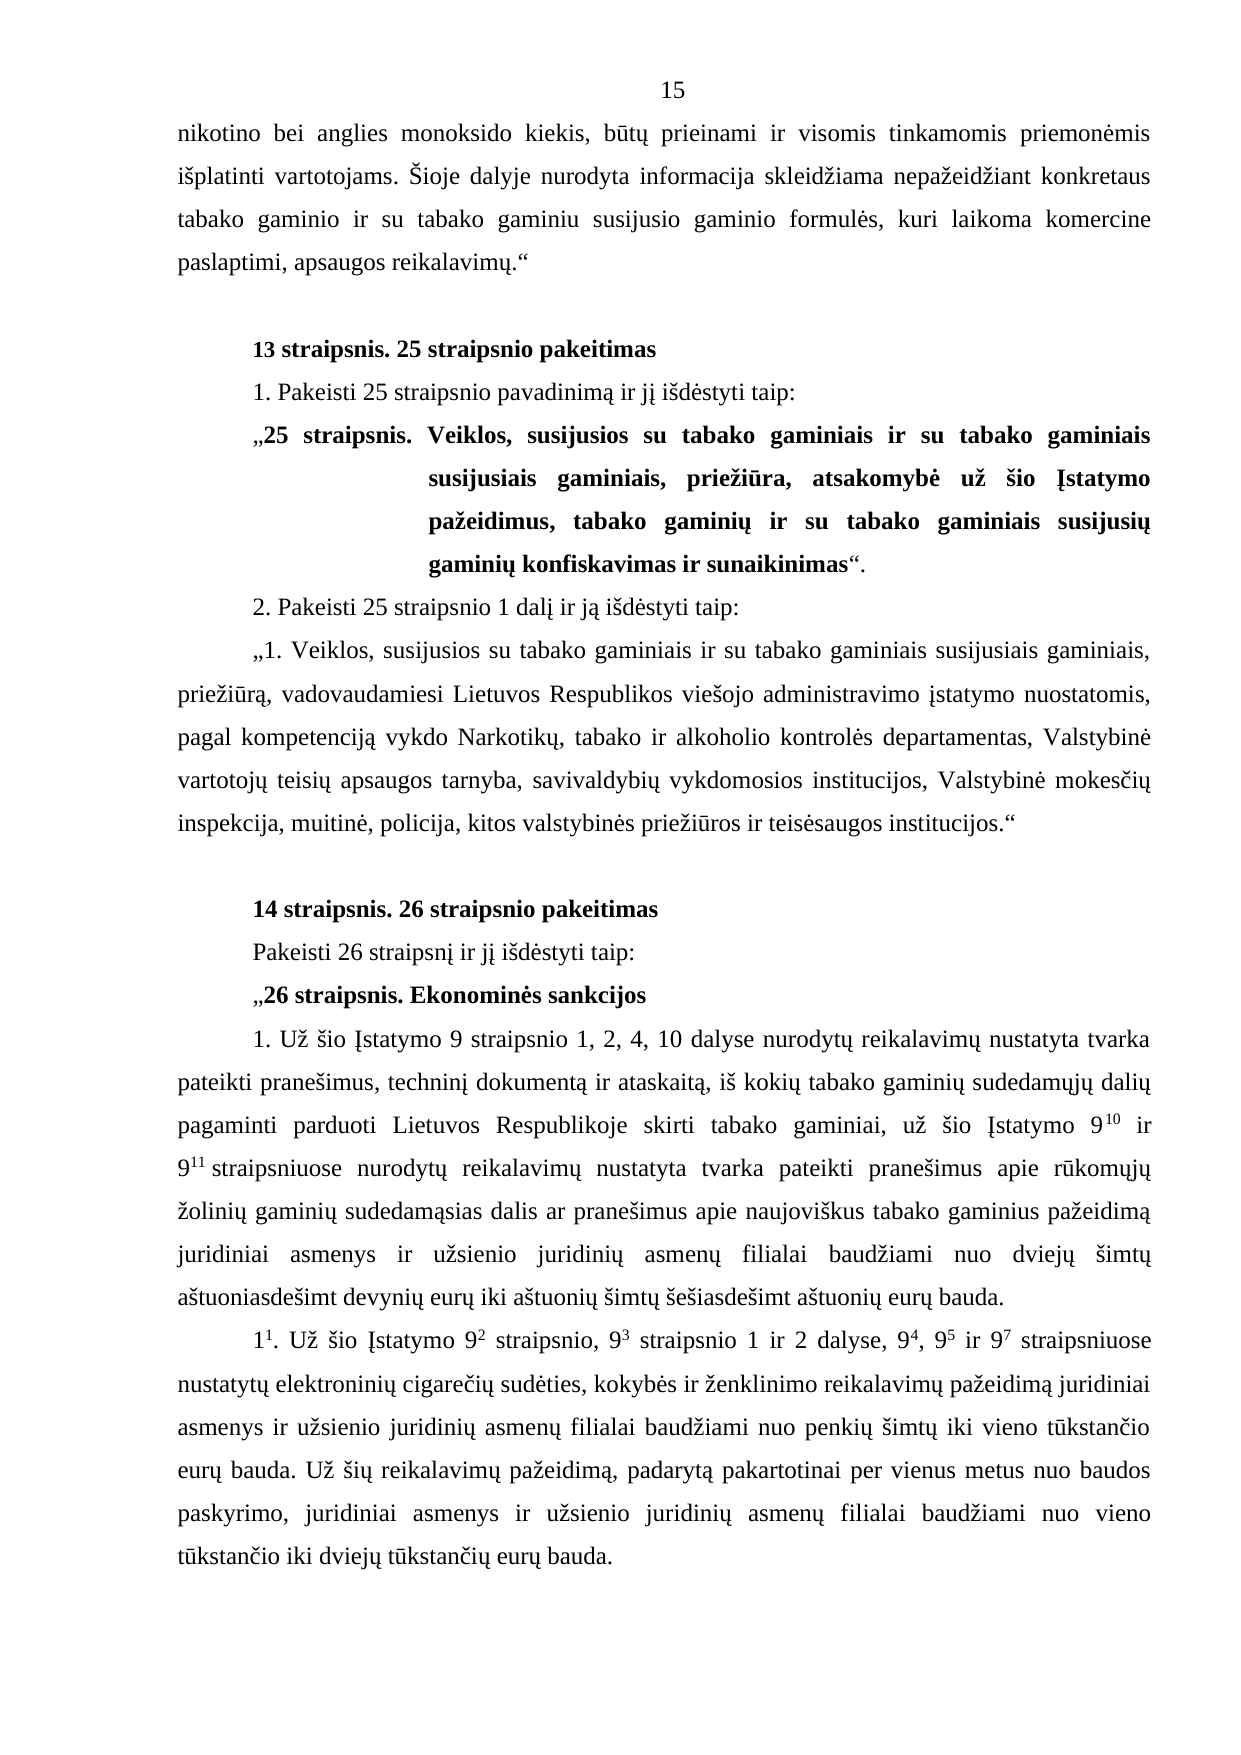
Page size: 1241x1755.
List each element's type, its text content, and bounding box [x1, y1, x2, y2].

text 1. Už šio Įstatymo 9 straipsnio 1, 2, 4, 10 dalyse nurodytų reikalavimų nustatyta tvarka pateikti pranešimus, techninį dokumentą ir ataskaitą, iš kokių tabako gaminių sudedamųjų dalių pagaminti parduoti Lietuvos Respublikoje skirti tabako gaminiai, už šio Įstatymo 910 ir 911 straipsniuose nurodytų reikalavimų nustatyta tvarka pateikti pranešimus apie rūkomųjų žolinių gaminių sudedamąsias dalis ar pranešimus apie naujoviškus tabako gaminius pažeidimą juridiniai asmenys ir užsienio juridinių asmenų filialai baudžiami nuo dviejų šimtų aštuoniasdešimt devynių eurų iki aštuonių šimtų šešiasdešimt aštuonių eurų bauda. [177, 1024, 1152, 1311]
text „1. Veiklos, susijusios su tabako gaminiais ir su tabako gaminiais susijusiais gaminiais, priežiūrą, vadovaudamiesi Lietuvos Respublikos viešojo administravimo įstatymo nuostatomis, pagal kompetenciją vykdo Narkotikų, tabako ir alkoholio kontrolės departamentas, Valstybinė vartotojų teisių apsaugos tarnyba, savivaldybių vykdomosios institucijos, Valstybinė mokesčių inspekcija, muitinė, policija, kitos valstybinės priežiūros ir teisėsaugos institucijos.“ [177, 636, 1152, 837]
text 13 straipsnis. 25 straipsnio pakeitimas [177, 334, 1152, 362]
text 1. Pakeisti 25 straipsnio pavadinimą ir jį išdėstyti taip: [177, 377, 1152, 406]
text 11. Už šio Įstatymo 92 straipsnio, 93 straipsnio 1 ir 2 dalyse, 94, 95 ir 97 straipsniuose nustatytų elektroninių cigarečių sudėties, kokybės ir ženklinimo reikalavimų pažeidimą juridiniai asmenys ir užsienio juridinių asmenų filialai baudžiami nuo penkių šimtų iki vieno tūkstančio eurų bauda. Už šių reikalavimų pažeidimą, padarytą pakartotinai per vienus metus nuo baudos paskyrimo, juridiniai asmenys ir užsienio juridinių asmenų filialai baudžiami nuo vieno tūkstančio iki dviejų tūkstančių eurų bauda. [177, 1326, 1152, 1570]
text „26 straipsnis. Ekonominės sankcijos [177, 981, 1152, 1009]
text Pakeisti 26 straipsnį ir jį išdėstyti taip: [177, 937, 1152, 966]
text 14 straipsnis. 26 straipsnio pakeitimas [177, 894, 1152, 923]
text 2. Pakeisti 25 straipsnio 1 dalį ir ją išdėstyti taip: [177, 592, 1152, 621]
text „25 straipsnis. Veiklos, susijusios su tabako gaminiais ir su tabako gaminiais susijusiais gaminiais, priežiūra, atsakomybė už šio Įstatymo pažeidimus, tabako gaminių ir su tabako gaminiais susijusių gaminių konfiskavimas ir sunaikinimas“. [252, 420, 1152, 578]
text nikotino bei anglies monoksido kiekis, būtų prieinami ir visomis tinkamomis priemonėmis išplatinti vartotojams. Šioje dalyje nurodyta informacija skleidžiama nepažeidžiant konkretaus tabako gaminio ir su tabako gaminiu susijusio gaminio formulės, kuri laikoma komercine paslaptimi, apsaugos reikalavimų.“ [177, 118, 1152, 276]
